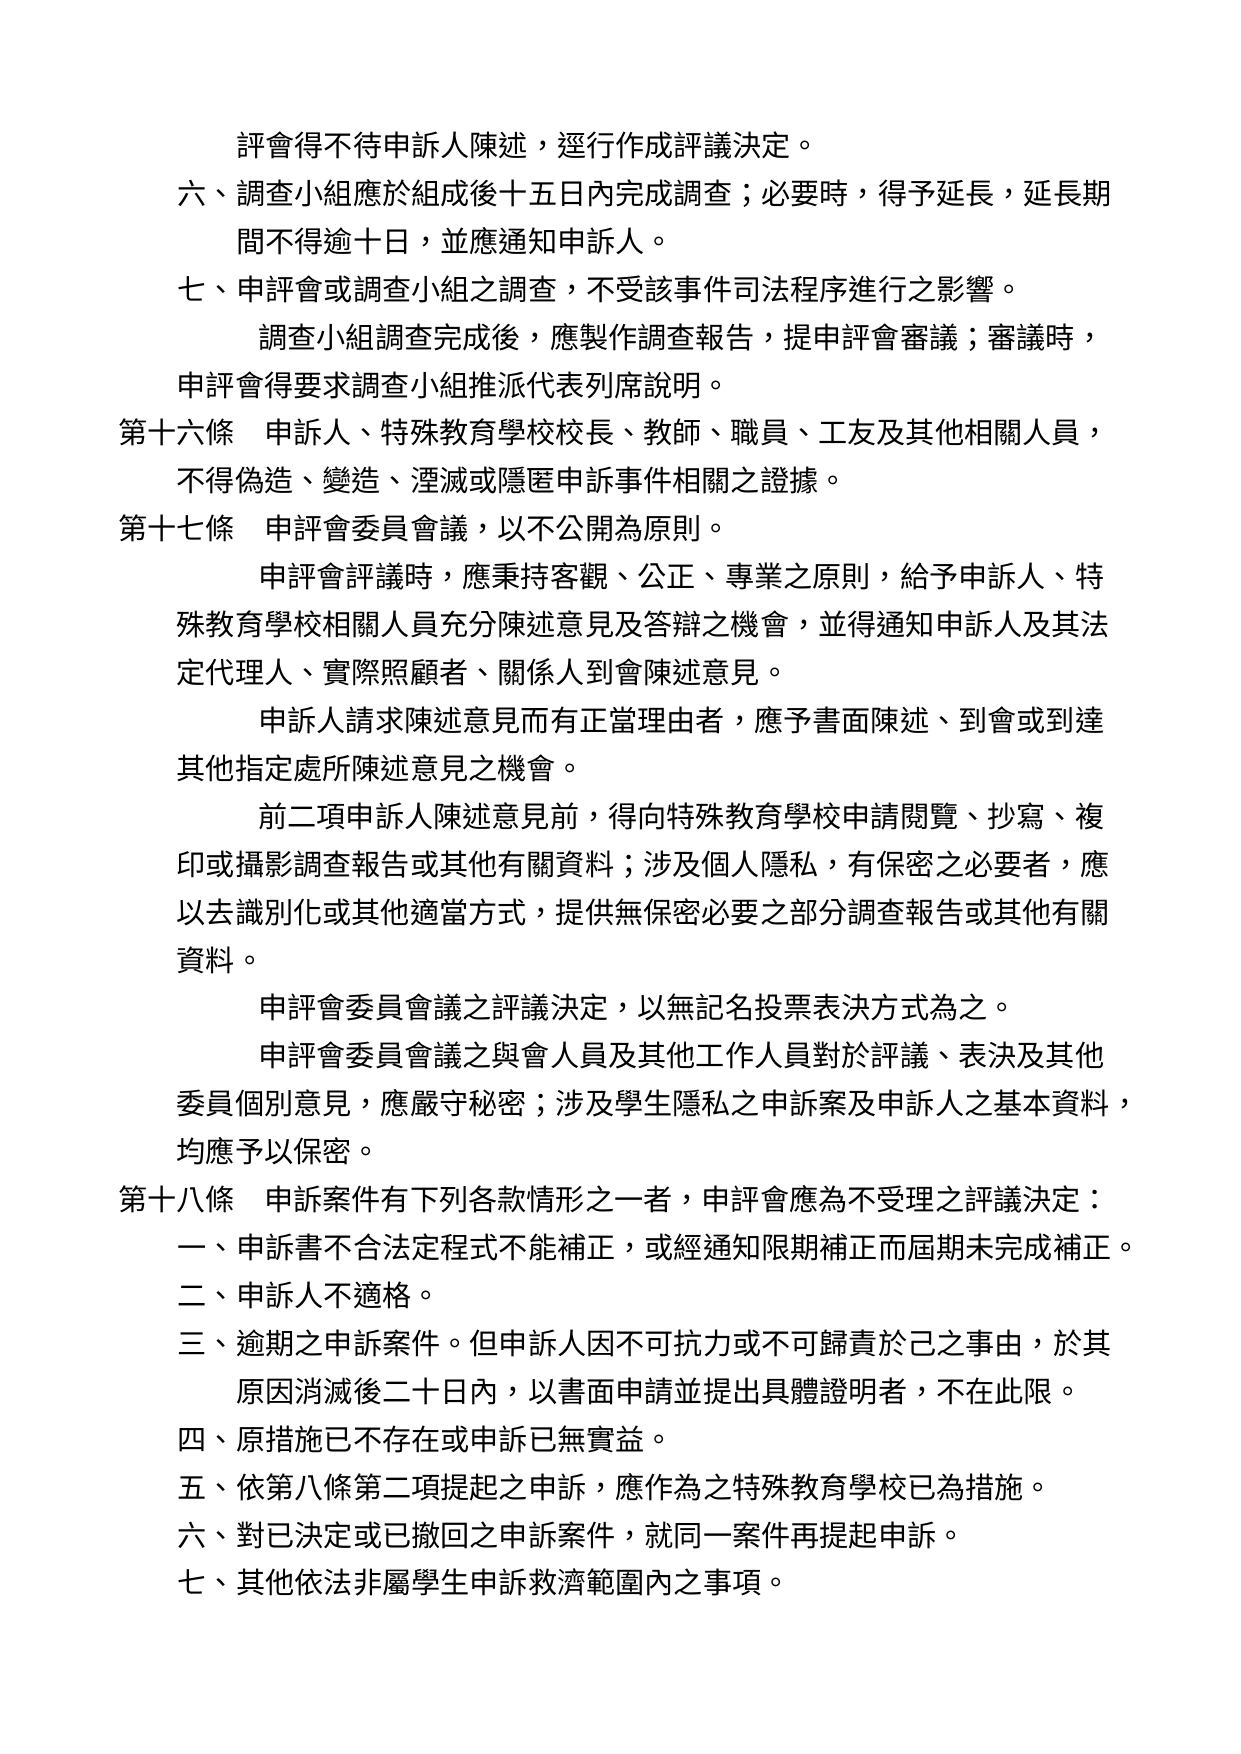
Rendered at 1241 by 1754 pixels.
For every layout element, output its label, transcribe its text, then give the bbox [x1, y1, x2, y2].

text 評會得不待申訴人陳述，逕行作成評議決定。 [177, 118, 1122, 166]
text 六、 調查小組應於組成後十五日內完成調查；必要時，得予延長，延長期間不得逾十日，並應通知申訴人。 [177, 166, 1122, 262]
text 一、 申訴書不合法定程式不能補正，或經通知限期補正而屆期未完成補正。 [177, 1220, 1122, 1268]
text 申評會委員會議之與會人員及其他工作人員對於評議、表決及其他委員個別意見，應嚴守秘密；涉及學生隱私之申訴案及申訴人之基本資料，均應予以保密。 [118, 1028, 1122, 1172]
text 七、 其他依法非屬學生申訴救濟範圍內之事項。 [177, 1556, 1122, 1603]
text 第十六條 申訴人、特殊教育學校校長、教師、職員、工友及其他相關人員，不得偽造、變造、湮滅或隱匿申訴事件相關之證據。 [118, 406, 1122, 501]
text 三、 逾期之申訴案件。但申訴人因不可抗力或不可歸責於己之事由，於其原因消滅後二十日內，以書面申請並提出具體證明者，不在此限。 [177, 1316, 1122, 1412]
text 申評會委員會議之評議決定，以無記名投票表決方式為之。 [118, 981, 1122, 1028]
text 二、 申訴人不適格。 [177, 1268, 1122, 1316]
text 五、 依第八條第二項提起之申訴，應作為之特殊教育學校已為措施。 [177, 1460, 1122, 1508]
text 申訴人請求陳述意見而有正當理由者，應予書面陳述、到會或到達其他指定處所陳述意見之機會。 [118, 693, 1122, 789]
text 第十七條 申評會委員會議，以不公開為原則。 [118, 501, 1122, 549]
text 四、 原措施已不存在或申訴已無實益。 [177, 1412, 1122, 1460]
text 第十八條 申訴案件有下列各款情形之一者，申評會應為不受理之評議決定： [118, 1172, 1122, 1220]
text 六、 對已決定或已撤回之申訴案件，就同一案件再提起申訴。 [177, 1508, 1122, 1556]
text 申評會評議時，應秉持客觀、公正、專業之原則，給予申訴人、特殊教育學校相關人員充分陳述意見及答辯之機會，並得通知申訴人及其法定代理人、實際照顧者、關係人到會陳述意見。 [118, 549, 1122, 693]
text 調查小組調查完成後，應製作調查報告，提申評會審議；審議時，申評會得要求調查小組推派代表列席說明。 [118, 310, 1122, 406]
text 前二項申訴人陳述意見前，得向特殊教育學校申請閱覽、抄寫、複印或攝影調查報告或其他有關資料；涉及個人隱私，有保密之必要者，應以去識別化或其他適當方式，提供無保密必要之部分調查報告或其他有關資料。 [118, 789, 1122, 981]
text 七、 申評會或調查小組之調查，不受該事件司法程序進行之影響。 [177, 262, 1122, 310]
